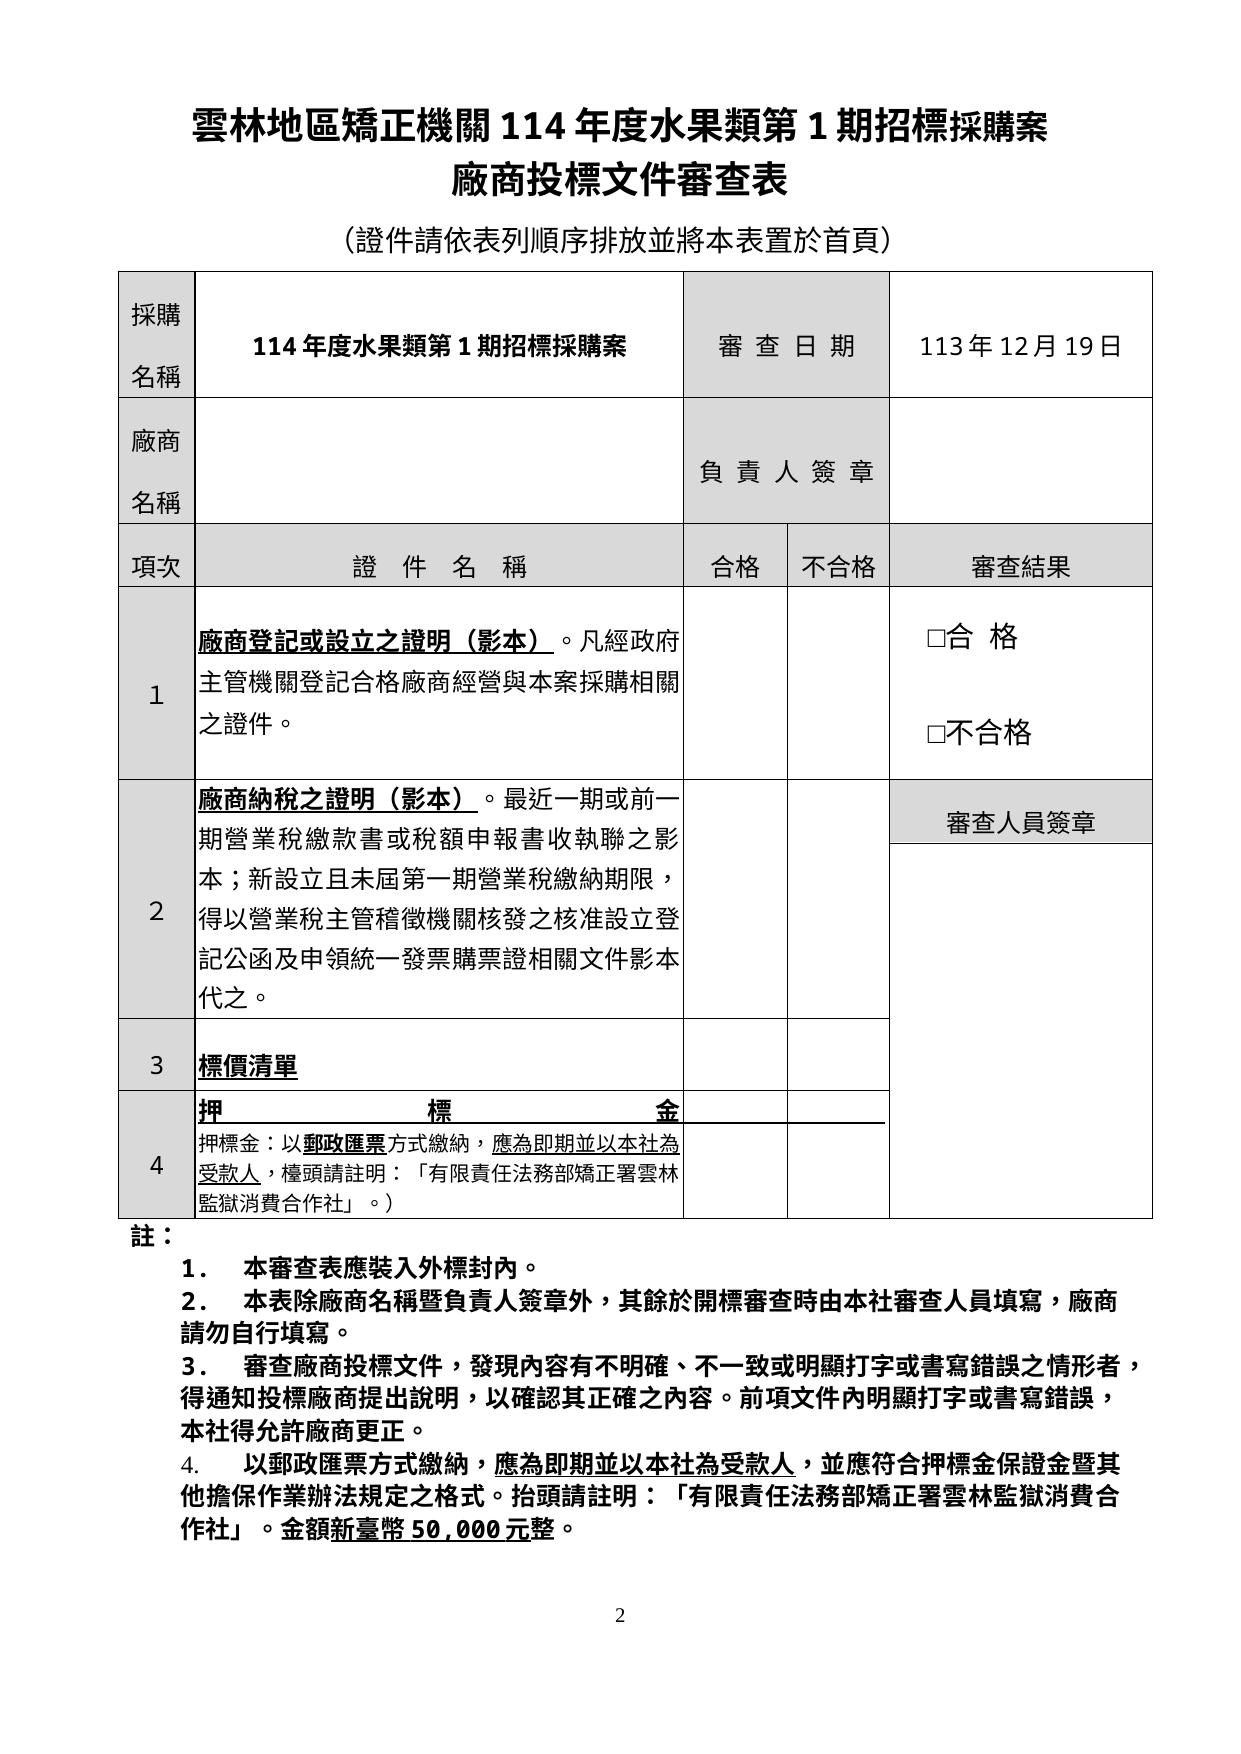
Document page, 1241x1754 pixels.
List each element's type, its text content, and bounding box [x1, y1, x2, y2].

table_cell [890, 844, 1152, 1218]
table_cell [684, 587, 787, 779]
table_cell [788, 1019, 889, 1090]
table_header 審 查 日 期 [684, 272, 889, 397]
list 本表除廠商名稱暨負責人簽章外，其餘於開標審查時由本社審查人員填寫，廠商請勿自行填寫。 [181, 1284, 1122, 1349]
table_cell 廠商登記或設立之證明（影本）。凡經政府主管機關登記合格廠商經營與本案採購相關之證件。 [196, 587, 683, 779]
table_cell 標價清單 [196, 1019, 683, 1090]
table_cell [684, 780, 787, 1018]
text 廠商投標文件審查表 [118, 150, 1122, 204]
table_cell 審查人員簽章 [890, 780, 1152, 842]
table_cell [890, 398, 1152, 523]
list 本審查表應裝入外標封內。 [181, 1252, 1122, 1284]
table_cell 項次 [119, 524, 194, 586]
table_cell 4 [119, 1091, 194, 1218]
table_header 114年度水果類第1期招標採購案 [196, 272, 683, 397]
table_cell ２ [119, 780, 194, 1018]
table_cell [684, 1124, 787, 1218]
table_cell 不合格 [788, 524, 889, 586]
table_cell 負 責 人 簽 章 [684, 398, 889, 523]
table_cell １ [119, 587, 194, 779]
table_cell 審查結果 [890, 524, 1152, 586]
table_cell 合格 [684, 524, 787, 586]
table_cell [788, 587, 889, 779]
text 雲林地區矯正機關114年度水果類第1期招標採購案 [118, 96, 1122, 150]
table_header 採購名稱 [119, 272, 194, 397]
text （證件請依表列順序排放並將本表置於首頁） [99, 218, 1122, 260]
table_cell [788, 1091, 889, 1218]
table_cell [684, 1091, 787, 1122]
table_cell □合 格 □不合格 [890, 587, 1152, 779]
table_header 113年12月19日 [890, 272, 1152, 397]
table_cell 押標金 押標金：以郵政匯票方式繳納，應為即期並以本社為受款人，檯頭請註明：「有限責任法務部矯正署雲林監獄消費合作社」。） [196, 1091, 683, 1218]
table_cell [684, 1019, 787, 1090]
table_cell [196, 398, 683, 523]
text 註： [118, 1219, 1122, 1252]
table_cell 證 件 名 稱 [196, 524, 683, 586]
table_cell 廠商納稅之證明（影本）。最近一期或前一期營業稅繳款書或稅額申報書收執聯之影本；新設立且未屆第一期營業稅繳納期限，得以營業稅主管稽徵機關核發之核准設立登記公函及申領統一發票購票證相關文件影本代之。 [196, 780, 683, 1018]
table_cell 3 [119, 1019, 194, 1090]
table_cell [788, 780, 889, 1018]
list 審查廠商投標文件，發現內容有不明確、不一致或明顯打字或書寫錯誤之情形者，得通知投標廠商提出說明，以確認其正確之內容。前項文件內明顯打字或書寫錯誤，本社得允許廠商更正。 [181, 1349, 1122, 1447]
table_cell 廠商名稱 [119, 398, 194, 523]
list 以郵政匯票方式繳納，應為即期並以本社為受款人，並應符合押標金保證金暨其他擔保作業辦法規定之格式。抬頭請註明：「有限責任法務部矯正署雲林監獄消費合作社」。金額新臺幣50,000元整。 [181, 1447, 1122, 1546]
